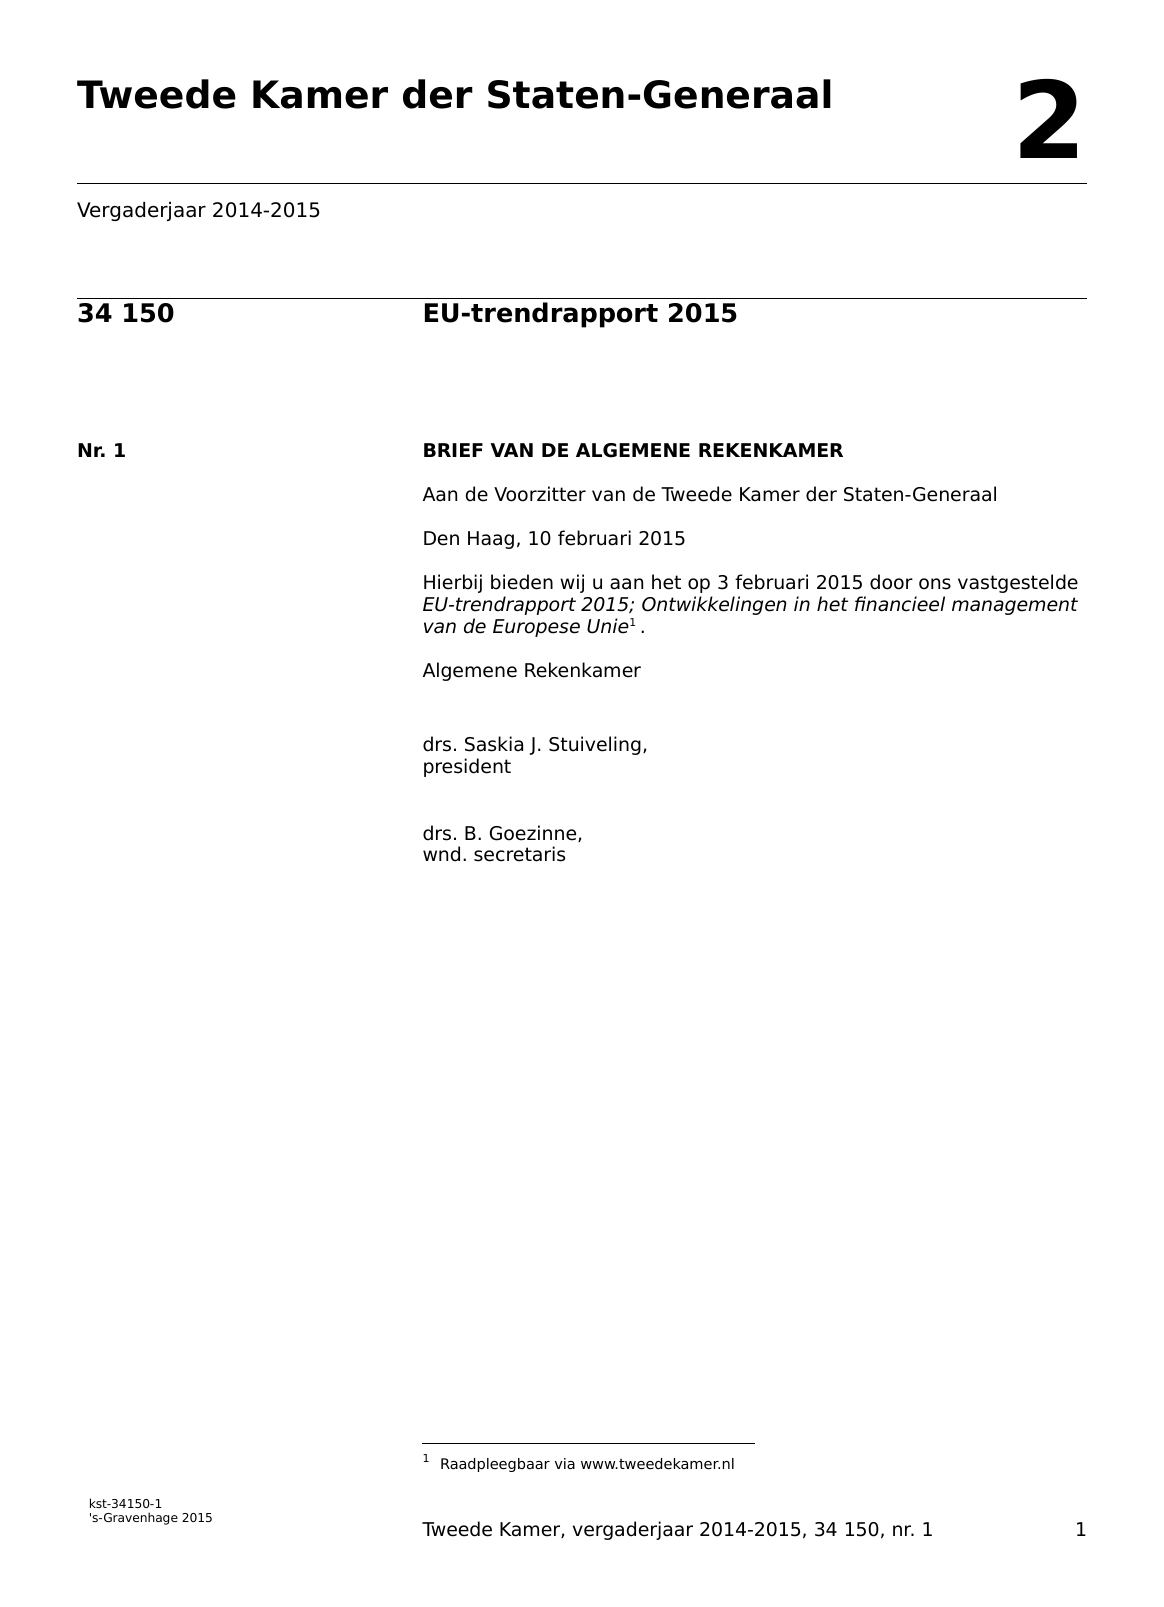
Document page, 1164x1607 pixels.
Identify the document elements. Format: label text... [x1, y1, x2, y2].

table_header Tweede Kamer der Staten-Generaal [77, 59, 886, 183]
text drs. B. Goezinne, wnd. secretaris [422, 800, 1087, 866]
text Den Haag, 10 februari 2015 [422, 528, 1087, 550]
subtitle Nr. 1 BRIEF VAN DE ALGEMENE REKENKAMER [77, 440, 1087, 462]
table_cell Vergaderjaar 2014-2015 [77, 184, 1087, 298]
subtitle 34 150 EU-trendrapport 2015 [77, 299, 1087, 329]
text Algemene Rekenkamer [422, 660, 1087, 682]
text Hierbij bieden wij u aan het op 3 februari 2015 door ons vastgestelde EU-trendrapport 2015; Ontwikkelingen in het financieel management van de Europese Unie. [422, 572, 1087, 638]
table_header 2 [886, 59, 1087, 183]
text drs. Saskia J. Stuiveling, president [422, 712, 1087, 778]
text Aan de Voorzitter van de Tweede Kamer der Staten-Generaal [422, 484, 1087, 506]
text kst-34150-1 [88, 1497, 323, 1511]
text Raadpleegbaar via www.tweedekamer.nl [422, 1452, 1087, 1474]
text 's-Gravenhage 2015 [88, 1511, 323, 1525]
